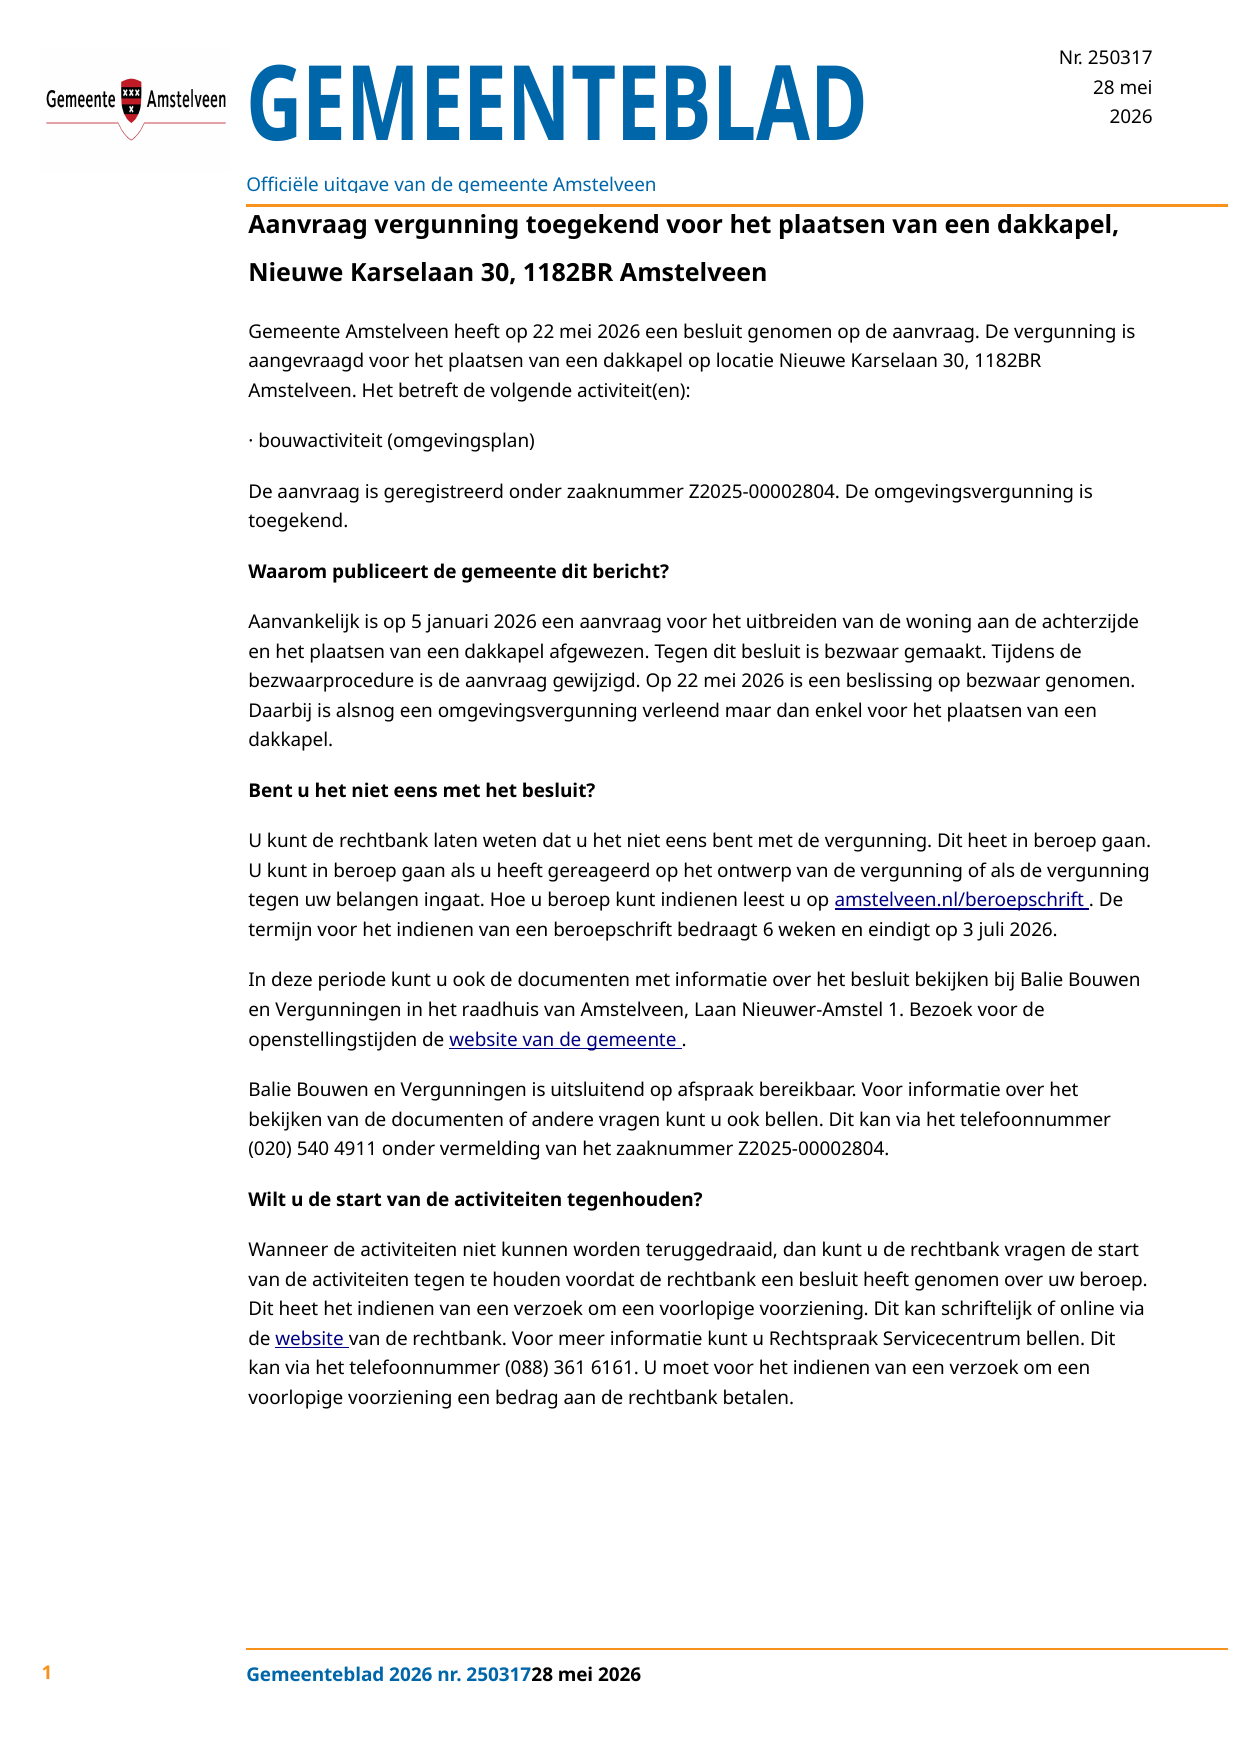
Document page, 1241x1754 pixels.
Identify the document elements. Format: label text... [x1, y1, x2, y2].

text Gemeente Amstelveen heeft op 22 mei 2026 een besluit genomen op de aanvraag. De vergunning is aangevraagd voor het plaatsen van een dakkapel op locatie Nieuwe Karselaan 30, 1182BR Amstelveen. Het betreft de volgende activiteit(en): [248, 318, 1152, 403]
text Bent u het niet eens met het besluit? [248, 777, 1152, 803]
text Balie Bouwen en Vergunningen is uitsluitend op afspraak bereikbaar. Voor informatie over het bekijken van de documenten of andere vragen kunt u ook bellen. Dit kan via het telefoonnummer (020) 540 4911 onder vermelding van het zaaknummer Z2025-00002804. [248, 1076, 1152, 1161]
picture [41, 47, 231, 172]
text Wilt u de start van de activiteiten tegenhouden? [248, 1186, 1152, 1212]
text Waarom publiceert de gemeente dit bericht? [248, 558, 1152, 584]
text U kunt de rechtbank laten weten dat u het niet eens bent met de vergunning. Dit heet in beroep gaan. U kunt in beroep gaan als u heeft gereageerd op het ontwerp van de vergunning of als de vergunning tegen uw belangen ingaat. Hoe u beroep kunt indienen leest u op amstelveen.nl/beroepschrift . De termijn voor het indienen van een beroepschrift bedraagt 6 weken en eindigt op 3 juli 2026. [248, 827, 1152, 942]
text Aanvraag vergunning toegekend voor het plaatsen van een dakkapel, Nieuwe Karselaan 30, 1182BR Amstelveen [248, 207, 1152, 288]
text De aanvraag is geregistreerd onder zaaknummer Z2025-00002804. De omgevingsvergunning is toegekend. [248, 478, 1152, 533]
text Wanneer de activiteiten niet kunnen worden teruggedraaid, dan kunt u de rechtbank vragen de start van de activiteiten tegen te houden voordat de rechtbank een besluit heeft genomen over uw beroep. Dit heet het indienen van een verzoek om een voorlopige voorziening. Dit kan schriftelijk of online via de website van de rechtbank. Voor meer informatie kunt u Rechtspraak Servicecentrum bellen. Dit kan via het telefoonnummer (088) 361 6161. U moet voor het indienen van een verzoek om een voorlopige voorziening een bedrag aan de rechtbank betalen. [248, 1236, 1152, 1410]
text · bouwactiviteit (omgevingsplan) [248, 427, 1152, 453]
text Aanvankelijk is op 5 januari 2026 een aanvraag voor het uitbreiden van de woning aan de achterzijde en het plaatsen van een dakkapel afgewezen. Tegen dit besluit is bezwaar gemaakt. Tijdens de bezwaarprocedure is de aanvraag gewijzigd. Op 22 mei 2026 is een beslissing op bezwaar genomen. Daarbij is alsnog een omgevingsvergunning verleend maar dan enkel voor het plaatsen van een dakkapel. [248, 608, 1152, 752]
text In deze periode kunt u ook de documenten met informatie over het besluit bekijken bij Balie Bouwen en Vergunningen in het raadhuis van Amstelveen, Laan Nieuwer-Amstel 1. Bezoek voor de openstellingstijden de website van de gemeente . [248, 967, 1152, 1052]
